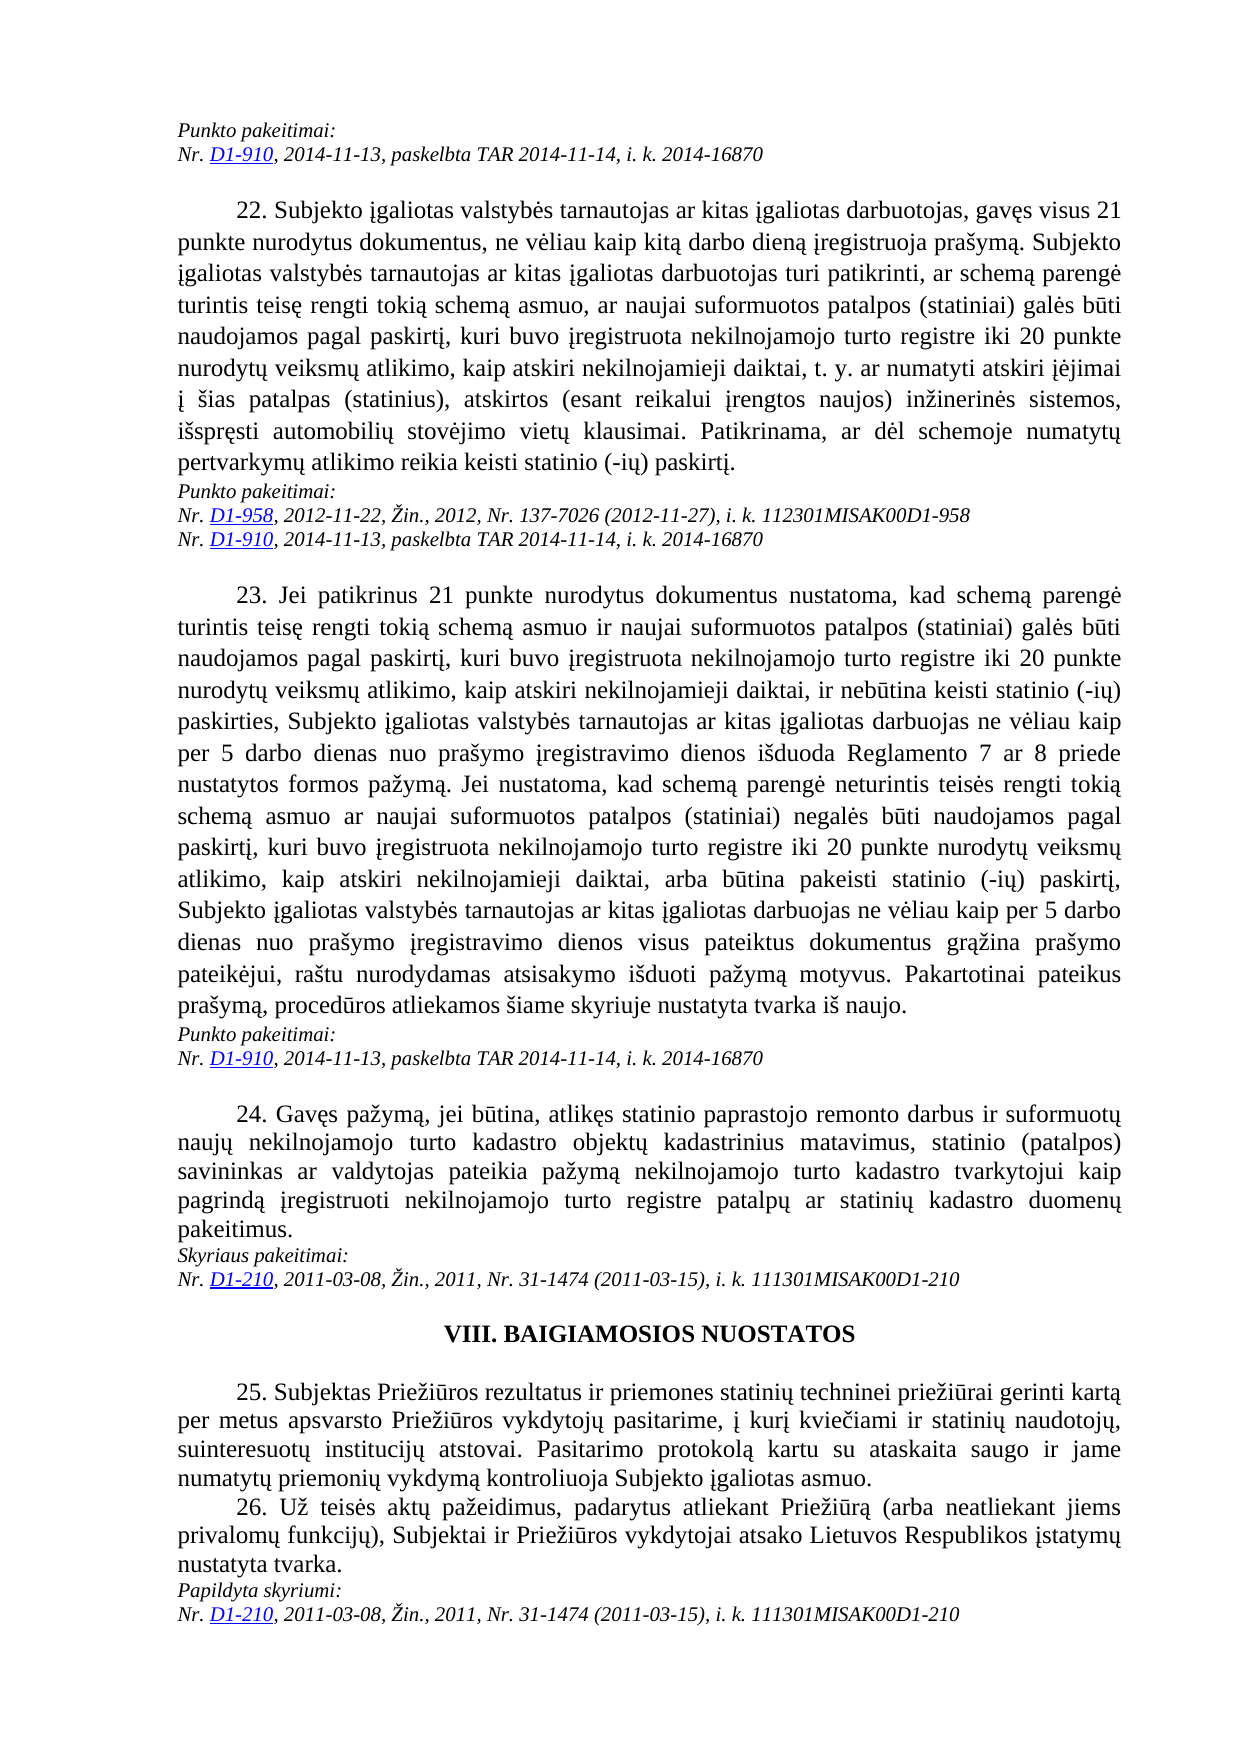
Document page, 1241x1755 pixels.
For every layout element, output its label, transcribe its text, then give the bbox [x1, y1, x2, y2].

text Nr. D1-210, 2011-03-08, Žin., 2011, Nr. 31-1474 (2011-03-15), i. k. 111301MISAK00D1-210 [177, 1602, 1122, 1626]
text Punkto pakeitimai: [177, 479, 1122, 503]
text Nr. D1-958, 2012-11-22, Žin., 2012, Nr. 137-7026 (2012-11-27), i. k. 112301MISAK00D1-958 [177, 503, 1122, 527]
text 22. Subjekto įgaliotas valstybės tarnautojas ar kitas įgaliotas darbuotojas, gavęs visus 21 punkte nurodytus dokumentus, ne vėliau kaip kitą darbo dieną įregistruoja prašymą. Subjekto įgaliotas valstybės tarnautojas ar kitas įgaliotas darbuotojas turi patikrinti, ar schemą parengė turintis teisę rengti tokią schemą asmuo, ar naujai suformuotos patalpos (statiniai) galės būti naudojamos pagal paskirtį, kuri buvo įregistruota nekilnojamojo turto registre iki 20 punkte nurodytų veiksmų atlikimo, kaip atskiri nekilnojamieji daiktai, t. y. ar numatyti atskiri įėjimai į šias patalpas (statinius), atskirtos (esant reikalui įrengtos naujos) inžinerinės sistemos, išspręsti automobilių stovėjimo vietų klausimai. Patikrinama, ar dėl schemoje numatytų pertvarkymų atlikimo reikia keisti statinio (-ių) paskirtį. [177, 195, 1122, 476]
text Papildyta skyriumi: [177, 1578, 1122, 1602]
text Punkto pakeitimai: [177, 1022, 1122, 1046]
text Nr. D1-910, 2014-11-13, paskelbta TAR 2014-11-14, i. k. 2014-16870 [177, 527, 1122, 551]
text 24. Gavęs pažymą, jei būtina, atlikęs statinio paprastojo remonto darbus ir suformuotų naujų nekilnojamojo turto kadastro objektų kadastrinius matavimus, statinio (patalpos) savininkas ar valdytojas pateikia pažymą nekilnojamojo turto kadastro tvarkytojui kaip pagrindą įregistruoti nekilnojamojo turto registre patalpų ar statinių kadastro duomenų pakeitimus. [177, 1099, 1122, 1242]
text Nr. D1-210, 2011-03-08, Žin., 2011, Nr. 31-1474 (2011-03-15), i. k. 111301MISAK00D1-210 [177, 1267, 1122, 1291]
text VIII. BAIGIAMOSIOS NUOSTATOS [177, 1319, 1122, 1348]
text 23. Jei patikrinus 21 punkte nurodytus dokumentus nustatoma, kad schemą parengė turintis teisę rengti tokią schemą asmuo ir naujai suformuotos patalpos (statiniai) galės būti naudojamos pagal paskirtį, kuri buvo įregistruota nekilnojamojo turto registre iki 20 punkte nurodytų veiksmų atlikimo, kaip atskiri nekilnojamieji daiktai, ir nebūtina keisti statinio (-ių) paskirties, Subjekto įgaliotas valstybės tarnautojas ar kitas įgaliotas darbuojas ne vėliau kaip per 5 darbo dienas nuo prašymo įregistravimo dienos išduoda Reglamento 7 ar 8 priede nustatytos formos pažymą. Jei nustatoma, kad schemą parengė neturintis teisės rengti tokią schemą asmuo ar naujai suformuotos patalpos (statiniai) negalės būti naudojamos pagal paskirtį, kuri buvo įregistruota nekilnojamojo turto registre iki 20 punkte nurodytų veiksmų atlikimo, kaip atskiri nekilnojamieji daiktai, arba būtina pakeisti statinio (-ių) paskirtį, Subjekto įgaliotas valstybės tarnautojas ar kitas įgaliotas darbuojas ne vėliau kaip per 5 darbo dienas nuo prašymo įregistravimo dienos visus pateiktus dokumentus grąžina prašymo pateikėjui, raštu nurodydamas atsisakymo išduoti pažymą motyvus. Pakartotinai pateikus prašymą, procedūros atliekamos šiame skyriuje nustatyta tvarka iš naujo. [177, 580, 1122, 1019]
text Nr. D1-910, 2014-11-13, paskelbta TAR 2014-11-14, i. k. 2014-16870 [177, 1046, 1122, 1070]
text 25. Subjektas Priežiūros rezultatus ir priemones statinių techninei priežiūrai gerinti kartą per metus apsvarsto Priežiūros vykdytojų pasitarime, į kurį kviečiami ir statinių naudotojų, suinteresuotų institucijų atstovai. Pasitarimo protokolą kartu su ataskaita saugo ir jame numatytų priemonių vykdymą kontroliuoja Subjekto įgaliotas asmuo. [177, 1377, 1122, 1492]
text Nr. D1-910, 2014-11-13, paskelbta TAR 2014-11-14, i. k. 2014-16870 [177, 142, 1122, 166]
text 26. Už teisės aktų pažeidimus, padarytus atliekant Priežiūrą (arba neatliekant jiems privalomų funkcijų), Subjektai ir Priežiūros vykdytojai atsako Lietuvos Respublikos įstatymų nustatyta tvarka. [177, 1492, 1122, 1578]
text Punkto pakeitimai: [177, 118, 1122, 142]
text Skyriaus pakeitimai: [177, 1242, 1122, 1267]
